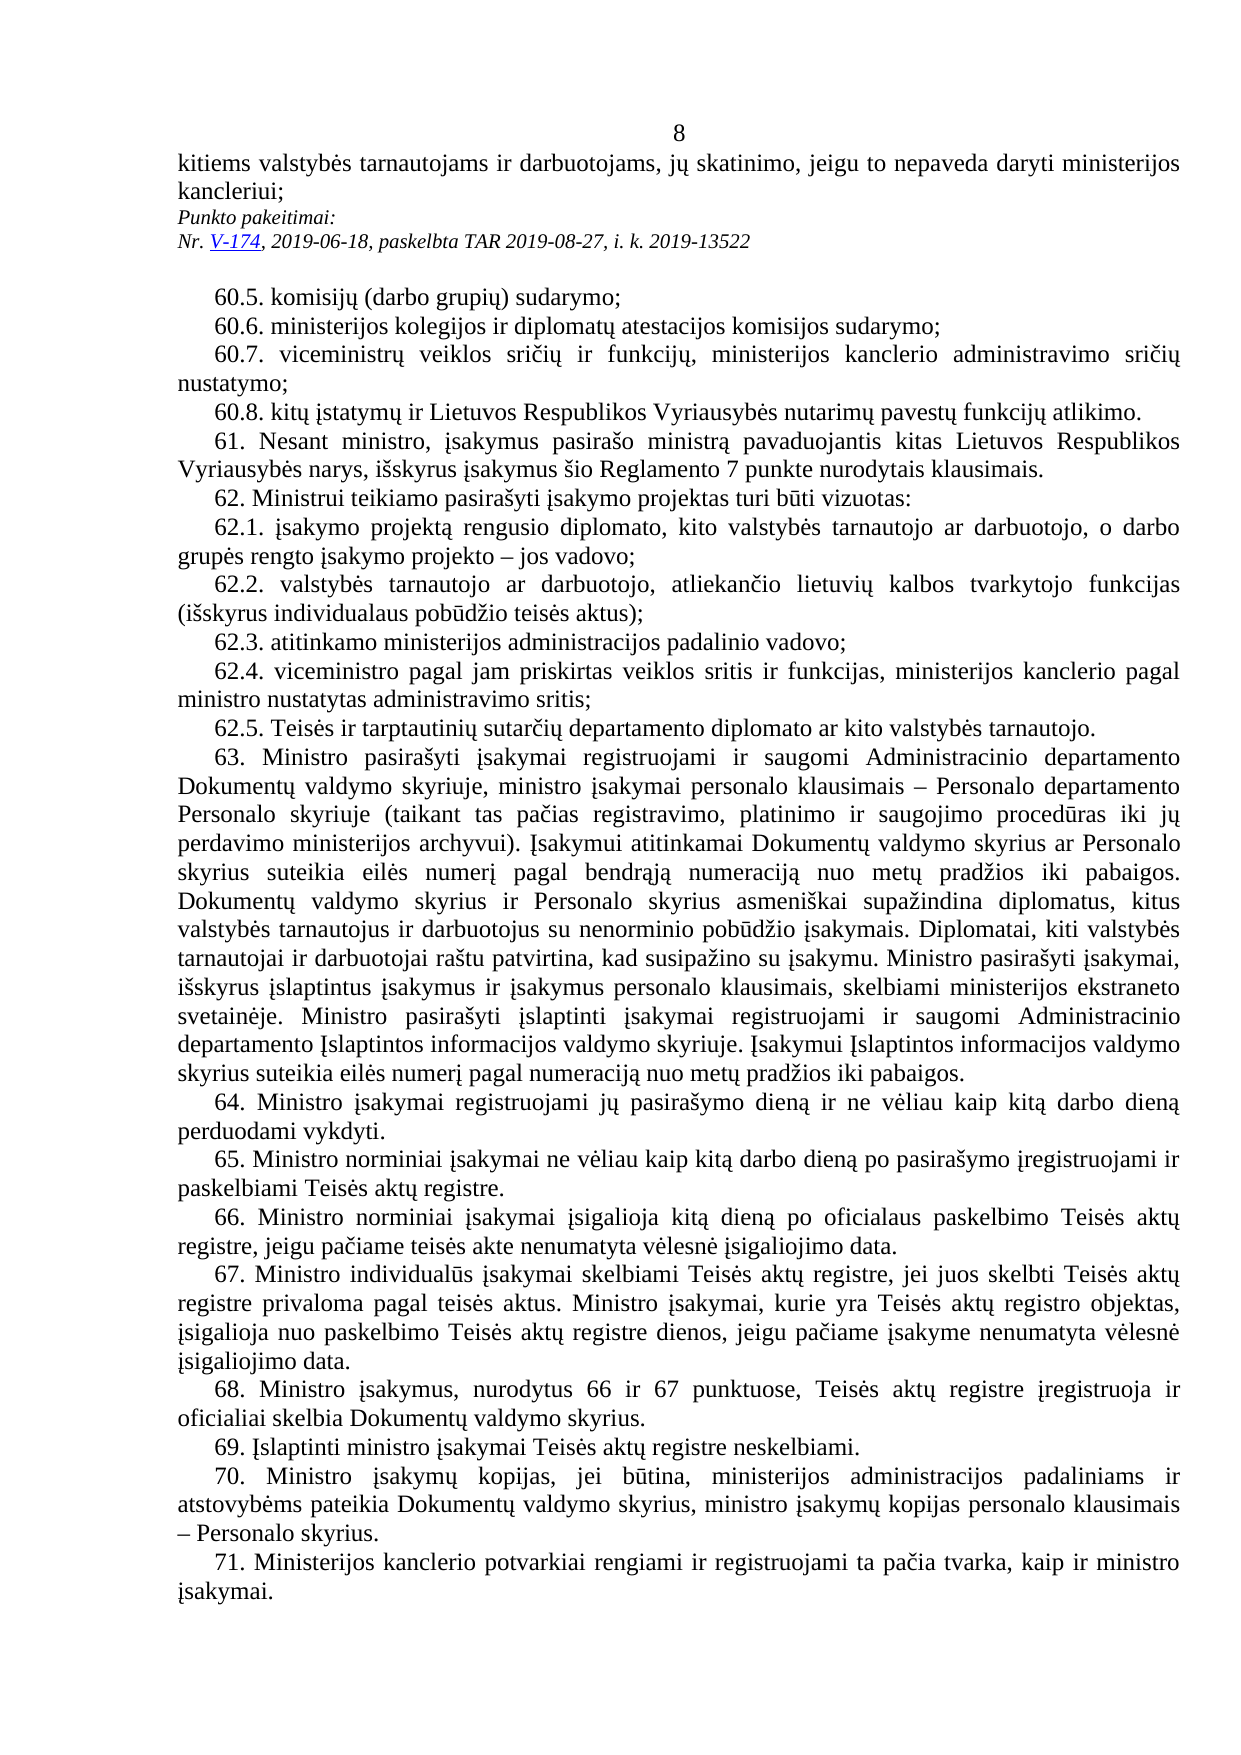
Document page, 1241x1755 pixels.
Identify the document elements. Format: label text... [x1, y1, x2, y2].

text 68. Ministro įsakymus, nurodytus 66 ir 67 punktuose, Teisės aktų registre įregistruoja ir oficialiai skelbia Dokumentų valdymo skyrius. [177, 1374, 1181, 1432]
text 63. Ministro pasirašyti įsakymai registruojami ir saugomi Administracinio departamento Dokumentų valdymo skyriuje, ministro įsakymai personalo klausimais – Personalo departamento Personalo skyriuje (taikant tas pačias registravimo, platinimo ir saugojimo procedūras iki jų perdavimo ministerijos archyvui). Įsakymui atitinkamai Dokumentų valdymo skyrius ar Personalo skyrius suteikia eilės numerį pagal bendrąją numeraciją nuo metų pradžios iki pabaigos. Dokumentų valdymo skyrius ir Personalo skyrius asmeniškai supažindina diplomatus, kitus valstybės tarnautojus ir darbuotojus su nenorminio pobūdžio įsakymais. Diplomatai, kiti valstybės tarnautojai ir darbuotojai raštu patvirtina, kad susipažino su įsakymu. Ministro pasirašyti įsakymai, išskyrus įslaptintus įsakymus ir įsakymus personalo klausimais, skelbiami ministerijos ekstraneto svetainėje. Ministro pasirašyti įslaptinti įsakymai registruojami ir saugomi Administracinio departamento Įslaptintos informacijos valdymo skyriuje. Įsakymui Įslaptintos informacijos valdymo skyrius suteikia eilės numerį pagal numeraciją nuo metų pradžios iki pabaigos. [177, 742, 1181, 1087]
text 62.1. įsakymo projektą rengusio diplomato, kito valstybės tarnautojo ar darbuotojo, o darbo grupės rengto įsakymo projekto – jos vadovo; [177, 512, 1181, 569]
text Nr. V-174, 2019-06-18, paskelbta TAR 2019-08-27, i. k. 2019-13522 [177, 229, 1181, 253]
text 70. Ministro įsakymų kopijas, jei būtina, ministerijos administracijos padaliniams ir atstovybėms pateikia Dokumentų valdymo skyrius, ministro įsakymų kopijas personalo klausimais – Personalo skyrius. [177, 1461, 1181, 1547]
text 62.3. atitinkamo ministerijos administracijos padalinio vadovo; [177, 627, 1181, 656]
text 60.6. ministerijos kolegijos ir diplomatų atestacijos komisijos sudarymo; [177, 311, 1181, 339]
text 62.4. viceministro pagal jam priskirtas veiklos sritis ir funkcijas, ministerijos kanclerio pagal ministro nustatytas administravimo sritis; [177, 656, 1181, 713]
text 65. Ministro norminiai įsakymai ne vėliau kaip kitą darbo dieną po pasirašymo įregistruojami ir paskelbiami Teisės aktų registre. [177, 1144, 1181, 1202]
text 66. Ministro norminiai įsakymai įsigalioja kitą dieną po oficialaus paskelbimo Teisės aktų registre, jeigu pačiame teisės akte nenumatyta vėlesnė įsigaliojimo data. [177, 1202, 1181, 1259]
text 64. Ministro įsakymai registruojami jų pasirašymo dieną ir ne vėliau kaip kitą darbo dieną perduodami vykdyti. [177, 1087, 1181, 1144]
text Punkto pakeitimai: [177, 205, 1181, 229]
text 69. Įslaptinti ministro įsakymai Teisės aktų registre neskelbiami. [177, 1432, 1181, 1461]
text 60.8. kitų įstatymų ir Lietuvos Respublikos Vyriausybės nutarimų pavestų funkcijų atlikimo. [177, 397, 1181, 426]
text 71. Ministerijos kanclerio potvarkiai rengiami ir registruojami ta pačia tvarka, kaip ir ministro įsakymai. [177, 1547, 1181, 1604]
text 62.5. Teisės ir tarptautinių sutarčių departamento diplomato ar kito valstybės tarnautojo. [177, 713, 1181, 742]
text 61. Nesant ministro, įsakymus pasirašo ministrą pavaduojantis kitas Lietuvos Respublikos Vyriausybės narys, išskyrus įsakymus šio Reglamento 7 punkte nurodytais klausimais. [177, 426, 1181, 483]
text 60.5. komisijų (darbo grupių) sudarymo; [177, 282, 1181, 311]
text 60.7. viceministrų veiklos sričių ir funkcijų, ministerijos kanclerio administravimo sričių nustatymo; [177, 339, 1181, 397]
text 62.2. valstybės tarnautojo ar darbuotojo, atliekančio lietuvių kalbos tvarkytojo funkcijas (išskyrus individualaus pobūdžio teisės aktus); [177, 569, 1181, 627]
text 67. Ministro individualūs įsakymai skelbiami Teisės aktų registre, jei juos skelbti Teisės aktų registre privaloma pagal teisės aktus. Ministro įsakymai, kurie yra Teisės aktų registro objektas, įsigalioja nuo paskelbimo Teisės aktų registre dienos, jeigu pačiame įsakyme nenumatyta vėlesnė įsigaliojimo data. [177, 1259, 1181, 1374]
text kitiems valstybės tarnautojams ir darbuotojams, jų skatinimo, jeigu to nepaveda daryti ministerijos kancleriui; [177, 148, 1181, 205]
text 62. Ministrui teikiamo pasirašyti įsakymo projektas turi būti vizuotas: [177, 483, 1181, 512]
